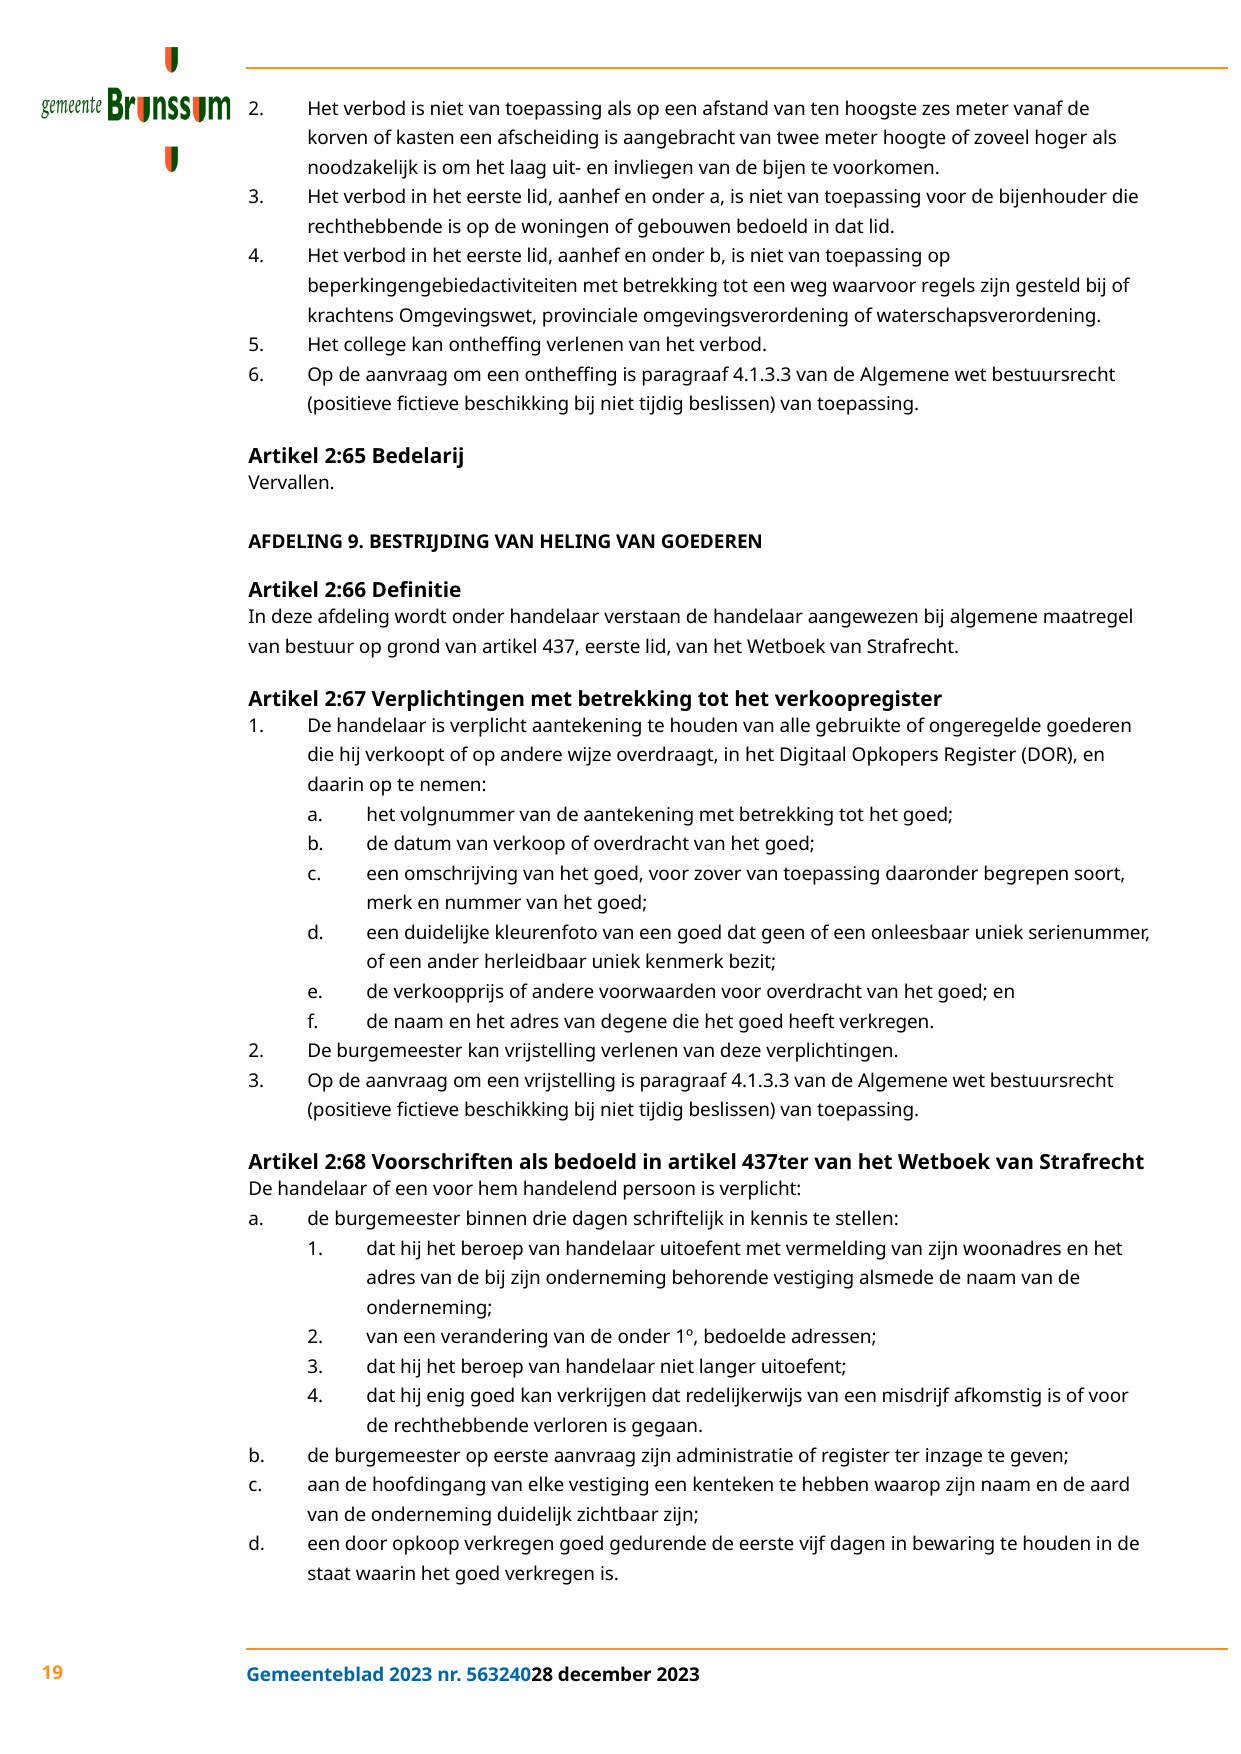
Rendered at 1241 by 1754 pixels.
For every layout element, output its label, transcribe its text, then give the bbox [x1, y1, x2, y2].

list een duidelijke kleurenfoto van een goed dat geen of een onleesbaar uniek serienummer, of een ander herleidbaar uniek kenmerk bezit; [307, 919, 1152, 974]
list de datum van verkoop of overdracht van het goed; [307, 830, 1152, 856]
list van een verandering van de onder 1º, bedoelde adressen; [307, 1323, 1152, 1349]
text Artikel 2:68 Voorschriften als bedoeld in artikel 437ter van het Wetboek van Strafrecht [248, 1147, 1152, 1176]
text De handelaar of een voor hem handelend persoon is verplicht: [248, 1176, 1152, 1201]
list aan de hoofdingang van elke vestiging een kenteken te hebben waarop zijn naam en de aard van de onderneming duidelijk zichtbaar zijn; [248, 1471, 1152, 1527]
list Het verbod in het eerste lid, aanhef en onder b, is niet van toepassing op beperkingengebiedactiviteiten met betrekking tot een weg waarvoor regels zijn gesteld bij of krachtens Omgevingswet, provinciale omgevingsverordening of waterschapsverordening. [248, 243, 1152, 328]
list De handelaar is verplicht aantekening te houden van alle gebruikte of ongeregelde goederen die hij verkoopt of op andere wijze overdraagt, in het Digitaal Opkopers Register (DOR), en daarin op te nemen: [248, 712, 1152, 797]
list de naam en het adres van degene die het goed heeft verkregen. [307, 1008, 1152, 1034]
list Het college kan ontheffing verlenen van het verbod. [248, 331, 1152, 357]
list dat hij het beroep van handelaar uitoefent met vermelding van zijn woonadres en het adres van de bij zijn onderneming behorende vestiging alsmede de naam van de onderneming; [307, 1235, 1152, 1319]
list De burgemeester kan vrijstelling verlenen van deze verplichtingen. [248, 1037, 1152, 1063]
text AFDELING 9. BESTRIJDING VAN HELING VAN GOEDEREN [248, 529, 1152, 554]
text Artikel 2:66 Definitie [248, 575, 1152, 604]
list de burgemeester op eerste aanvraag zijn administratie of register ter inzage te geven; [248, 1442, 1152, 1467]
picture [41, 47, 231, 172]
list de burgemeester binnen drie dagen schriftelijk in kennis te stellen: [248, 1205, 1152, 1231]
list dat hij enig goed kan verkrijgen dat redelijkerwijs van een misdrijf afkomstig is of voor de rechthebbende verloren is gegaan. [307, 1383, 1152, 1438]
text Artikel 2:65 Bedelarij [248, 441, 1152, 469]
list Het verbod in het eerste lid, aanhef en onder a, is niet van toepassing voor de bijenhouder die rechthebbende is op de woningen of gebouwen bedoeld in dat lid. [248, 183, 1152, 239]
text Artikel 2:67 Verplichtingen met betrekking tot het verkoopregister [248, 684, 1152, 712]
list de verkoopprijs of andere voorwaarden voor overdracht van het goed; en [307, 978, 1152, 1004]
list een omschrijving van het goed, voor zover van toepassing daaronder begrepen soort, merk en nummer van het goed; [307, 860, 1152, 915]
list dat hij het beroep van handelaar niet langer uitoefent; [307, 1353, 1152, 1379]
text Vervallen. [248, 469, 1152, 495]
list het volgnummer van de aantekening met betrekking tot het goed; [307, 801, 1152, 827]
list Op de aanvraag om een ontheffing is paragraaf 4.1.3.3 van de Algemene wet bestuursrecht (positieve fictieve beschikking bij niet tijdig beslissen) van toepassing. [248, 361, 1152, 416]
list Het verbod is niet van toepassing als op een afstand van ten hoogste zes meter vanaf de korven of kasten een afscheiding is aangebracht van twee meter hoogte of zoveel hoger als noodzakelijk is om het laag uit- en invliegen van de bijen te voorkomen. [248, 95, 1152, 180]
list Op de aanvraag om een vrijstelling is paragraaf 4.1.3.3 van de Algemene wet bestuursrecht (positieve fictieve beschikking bij niet tijdig beslissen) van toepassing. [248, 1067, 1152, 1122]
text In deze afdeling wordt onder handelaar verstaan de handelaar aangewezen bij algemene maatregel van bestuur op grond van artikel 437, eerste lid, van het Wetboek van Strafrecht. [248, 604, 1152, 659]
list een door opkoop verkregen goed gedurende de eerste vijf dagen in bewaring te houden in de staat waarin het goed verkregen is. [248, 1531, 1152, 1586]
